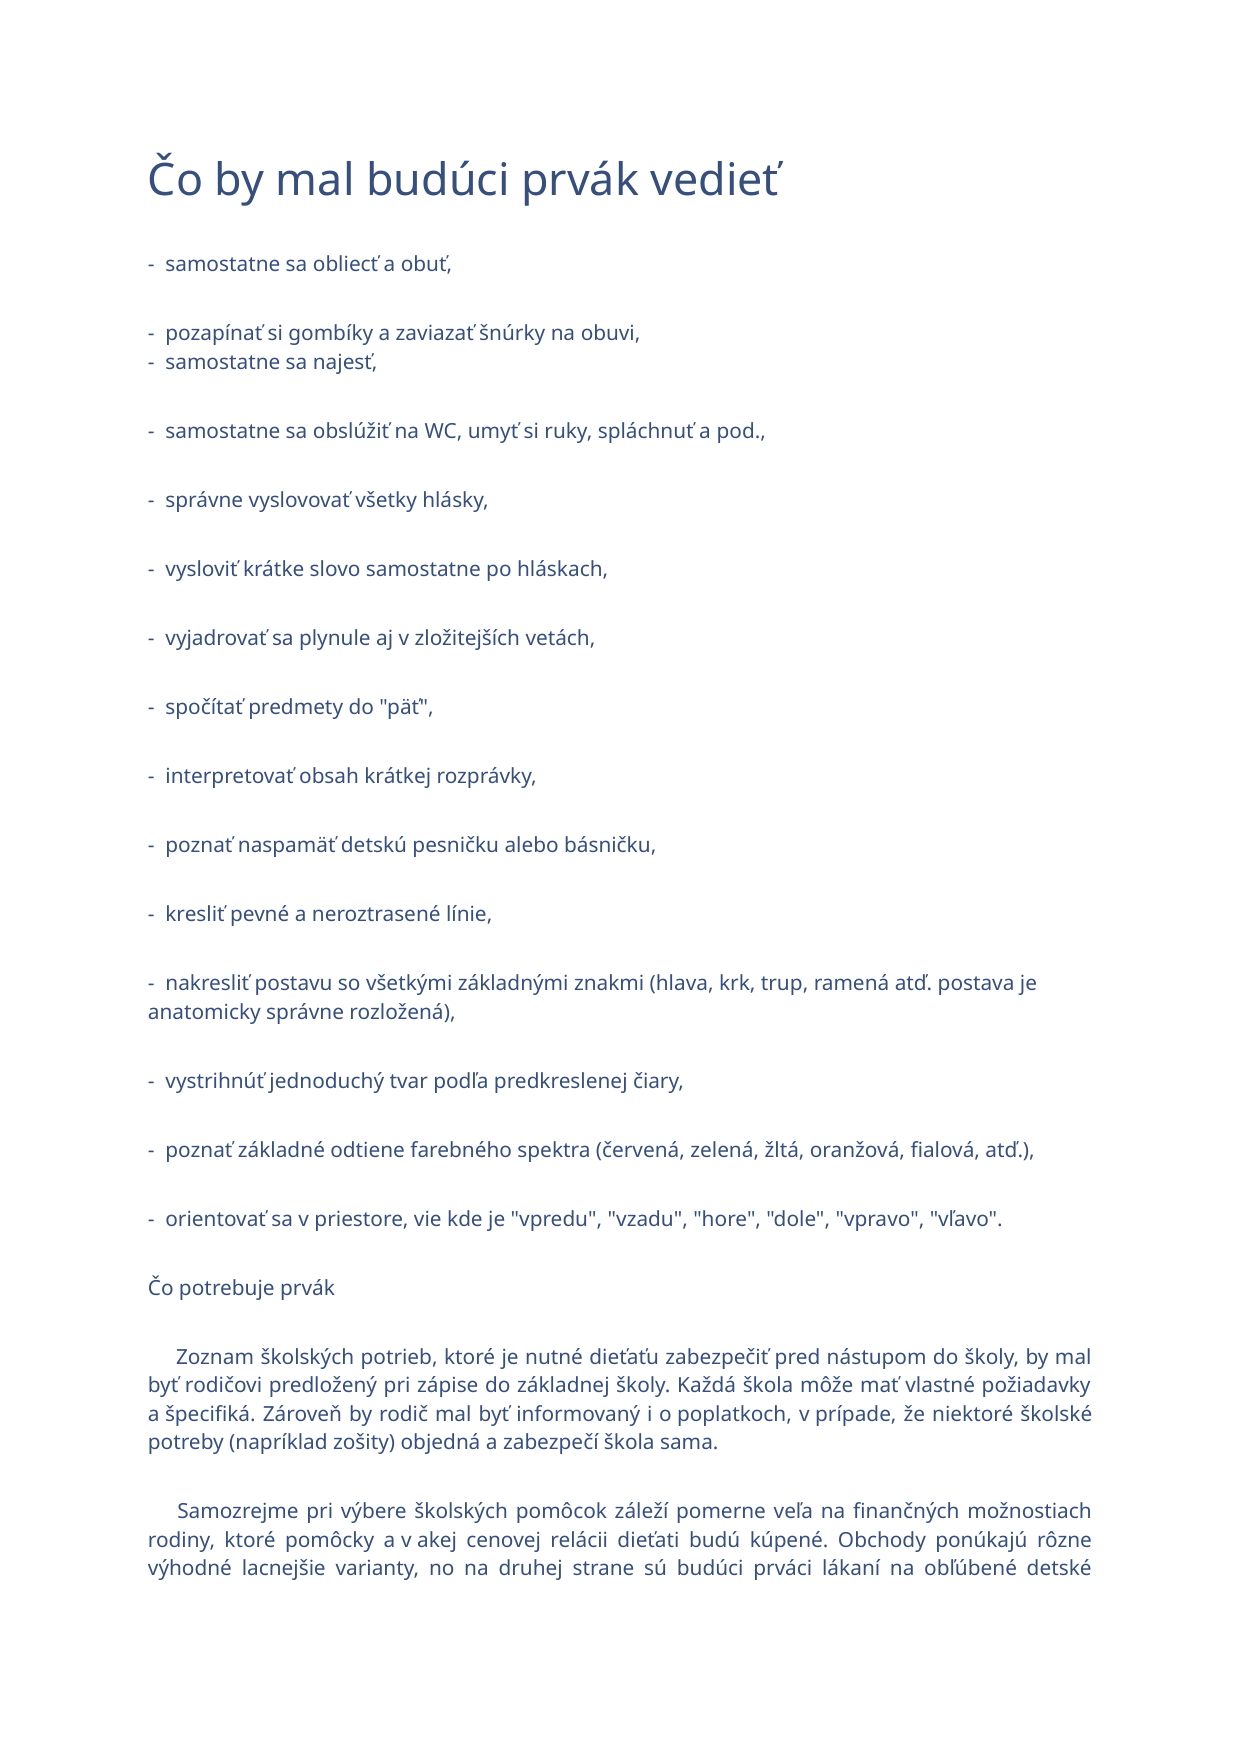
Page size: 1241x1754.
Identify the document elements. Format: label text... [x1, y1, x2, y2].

subtitle Samozrejme pri výbere školských pomôcok záleží pomerne veľa na finančných možnostiach rodiny, ktoré pomôcky a v akej cenovej relácii dieťati budú kúpené. Obchody ponúkajú rôzne výhodné lacnejšie varianty, no na druhej strane sú budúci prváci lákaní na obľúbené detské [148, 1496, 1093, 1582]
subtitle - vyjadrovať sa plynule aj v zložitejších vetách, [148, 623, 1093, 651]
subtitle - vystrihnúť jednoduchý tvar podľa predkreslenej čiary, [148, 1066, 1093, 1094]
subtitle - spočítať predmety do "päť", [148, 692, 1093, 721]
subtitle - poznať základné odtiene farebného spektra (červená, zelená, žltá, oranžová, fialová, atď.), [148, 1135, 1093, 1163]
subtitle - správne vyslovovať všetky hlásky, [148, 485, 1093, 513]
subtitle - nakresliť postavu so všetkými základnými znakmi (hlava, krk, trup, ramená atď. postava je anatomicky správne rozložená), [148, 968, 1093, 1025]
subtitle Čo by mal budúci prvák vedieť [148, 148, 1093, 209]
subtitle - pozapínať si gombíky a zaviazať šnúrky na obuvi, - samostatne sa najesť, [148, 318, 1093, 375]
subtitle Čo potrebuje prvák [148, 1273, 1093, 1301]
subtitle - interpretovať obsah krátkej rozprávky, [148, 761, 1093, 789]
subtitle - samostatne sa obliecť a obuť, [148, 249, 1093, 278]
subtitle - poznať naspamäť detskú pesničku alebo básničku, [148, 830, 1093, 859]
subtitle - kresliť pevné a neroztrasené línie, [148, 899, 1093, 928]
subtitle - vysloviť krátke slovo samostatne po hláskach, [148, 554, 1093, 582]
subtitle Zoznam školských potrieb, ktoré je nutné dieťaťu zabezpečiť pred nástupom do školy, by mal byť rodičovi predložený pri zápise do základnej školy. Každá škola môže mať vlastné požiadavky a špecifiká. Zároveň by rodič mal byť informovaný i o poplatkoch, v prípade, že niektoré školské potreby (napríklad zošity) objedná a zabezpečí škola sama. [148, 1342, 1093, 1456]
subtitle - orientovať sa v priestore, vie kde je "vpredu", "vzadu", "hore", "dole", "vpravo", "vľavo". [148, 1204, 1093, 1232]
subtitle - samostatne sa obslúžiť na WC, umyť si ruky, spláchnuť a pod., [148, 416, 1093, 444]
